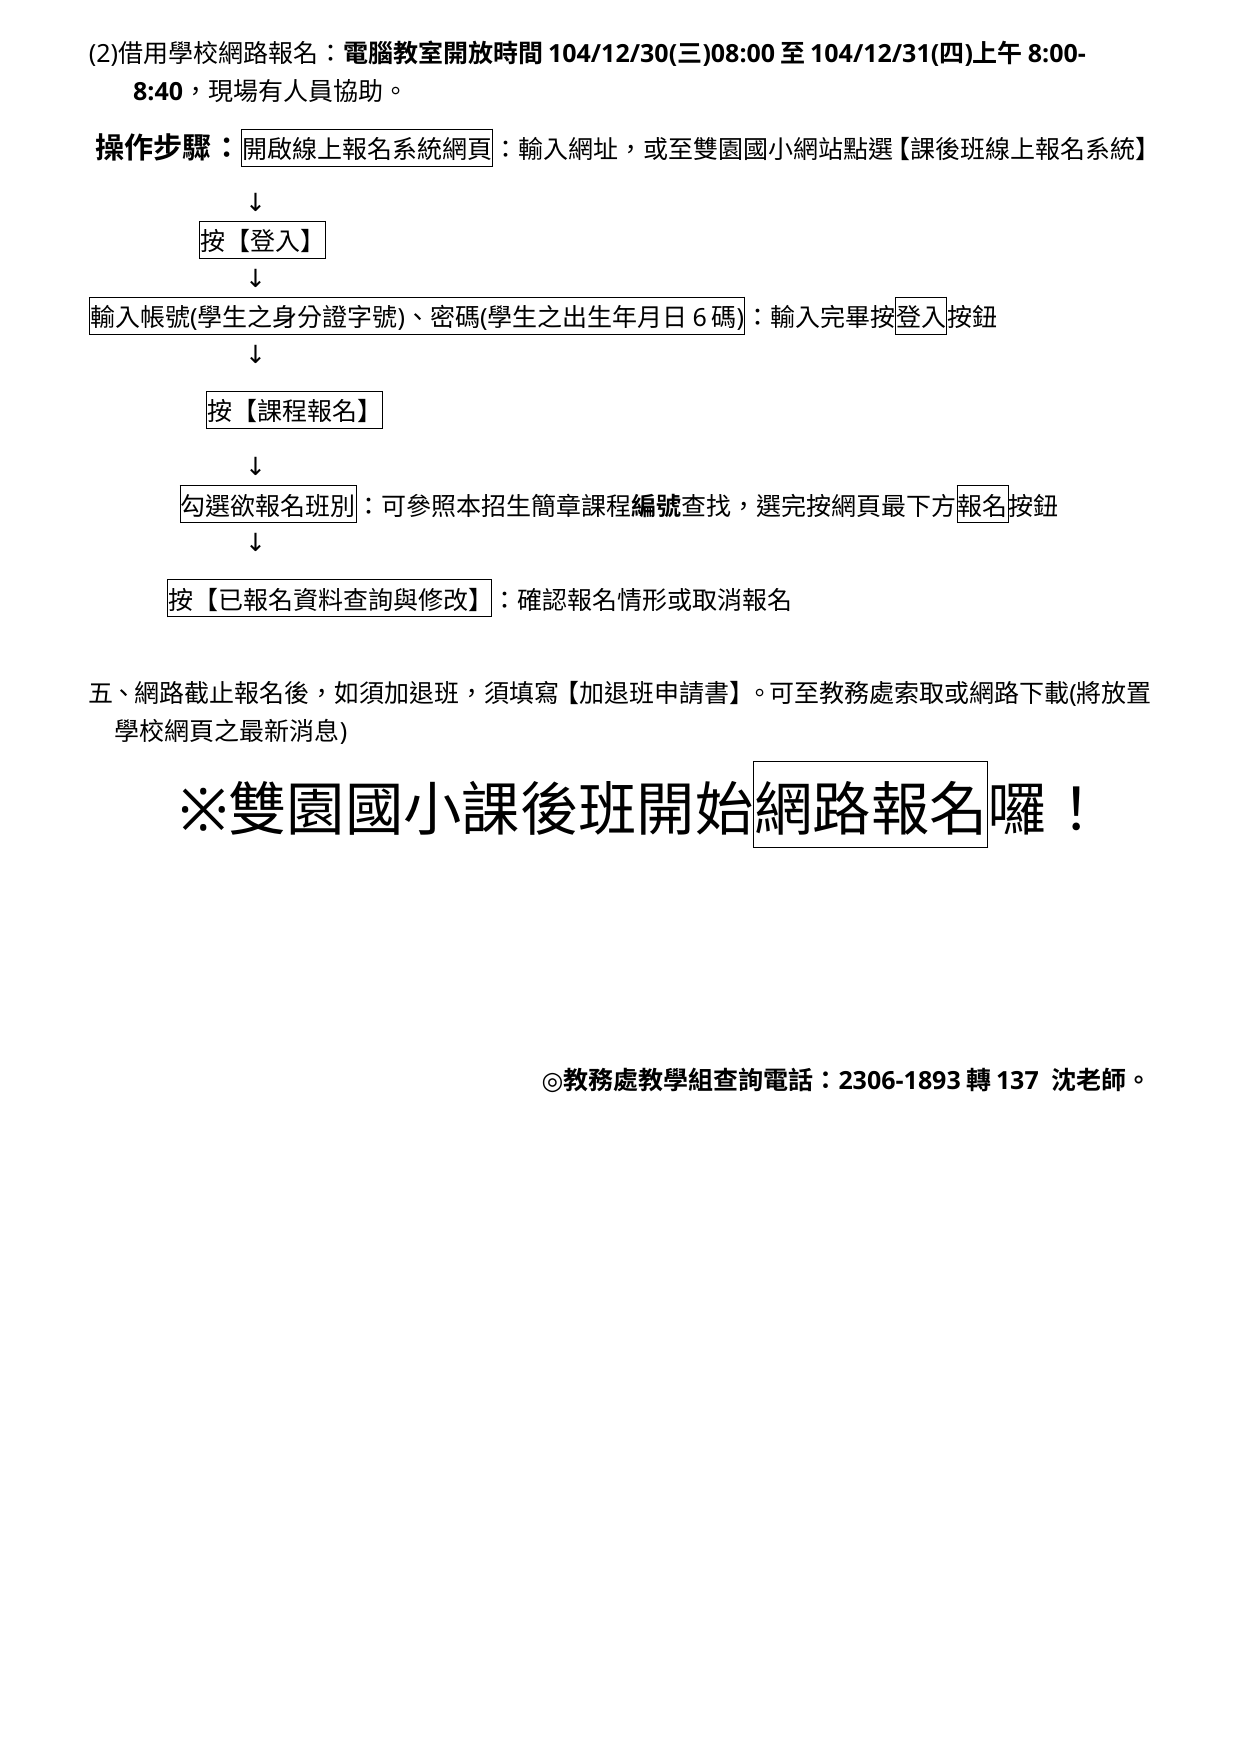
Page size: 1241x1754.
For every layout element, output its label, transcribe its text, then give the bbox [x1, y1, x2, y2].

text 輸入帳號(學生之身分證字號)、密碼(學生之出生年月日6碼)：輸入完畢按登入按鈕 [90, 298, 744, 334]
text [326, 221, 1152, 259]
text ※雙園國小課後班開始網路報名囉！ [133, 748, 1152, 861]
text ↓ [148, 523, 1152, 561]
text 按【已報名資料查詢與修改】：確認報名情形或取消報名 [148, 561, 1152, 636]
text 勾選欲報名班別：可參照本招生簡章課程編號查找，選完按網頁最下方報名按鈕 [1009, 485, 1152, 523]
text 輸入帳號(學生之身分證字號)、密碼(學生之出生年月日6碼)：輸入完畢按登入按鈕 [745, 297, 895, 335]
text 按【課程報名】 [148, 372, 1152, 447]
text 勾選欲報名班別：可參照本招生簡章課程編號查找，選完按網頁最下方報名按鈕 [181, 486, 356, 522]
text 勾選欲報名班別：可參照本招生簡章課程編號查找，選完按網頁最下方報名按鈕 [357, 485, 957, 523]
text 輸入帳號(學生之身分證字號)、密碼(學生之出生年月日6碼)：輸入完畢按登入按鈕 [896, 298, 946, 334]
text 勾選欲報名班別：可參照本招生簡章課程編號查找，選完按網頁最下方報名按鈕 [89, 485, 180, 523]
text 輸入帳號(學生之身分證字號)、密碼(學生之出生年月日6碼)：輸入完畢按登入按鈕 [947, 297, 1152, 335]
text ↓ [148, 259, 1152, 297]
text 按【登入】 [200, 222, 325, 258]
text ↓ [148, 447, 1152, 485]
text 學校網頁之最新消息) [89, 711, 1152, 748]
text [89, 221, 199, 259]
text ◎教務處教學組查詢電話：2306-1893轉137 沈老師。 [89, 1060, 1152, 1097]
text ↓ [148, 335, 1152, 372]
text 操作步驟：開啟線上報名系統網頁：輸入網址，或至雙園國小網站點選【課後班線上報名系統】 [89, 108, 1152, 183]
text 勾選欲報名班別：可參照本招生簡章課程編號查找，選完按網頁最下方報名按鈕 [958, 486, 1008, 522]
text (2)借用學校網路報名：電腦教室開放時間104/12/30(三)08:00至104/12/31(四)上午8:00-8:40，現場有人員協助。 [89, 33, 1152, 108]
text ↓ [148, 183, 1152, 221]
text 五、網路截止報名後，如須加退班，須填寫【加退班申請書】。可至教務處索取或網路下載(將放置 [89, 673, 1152, 711]
